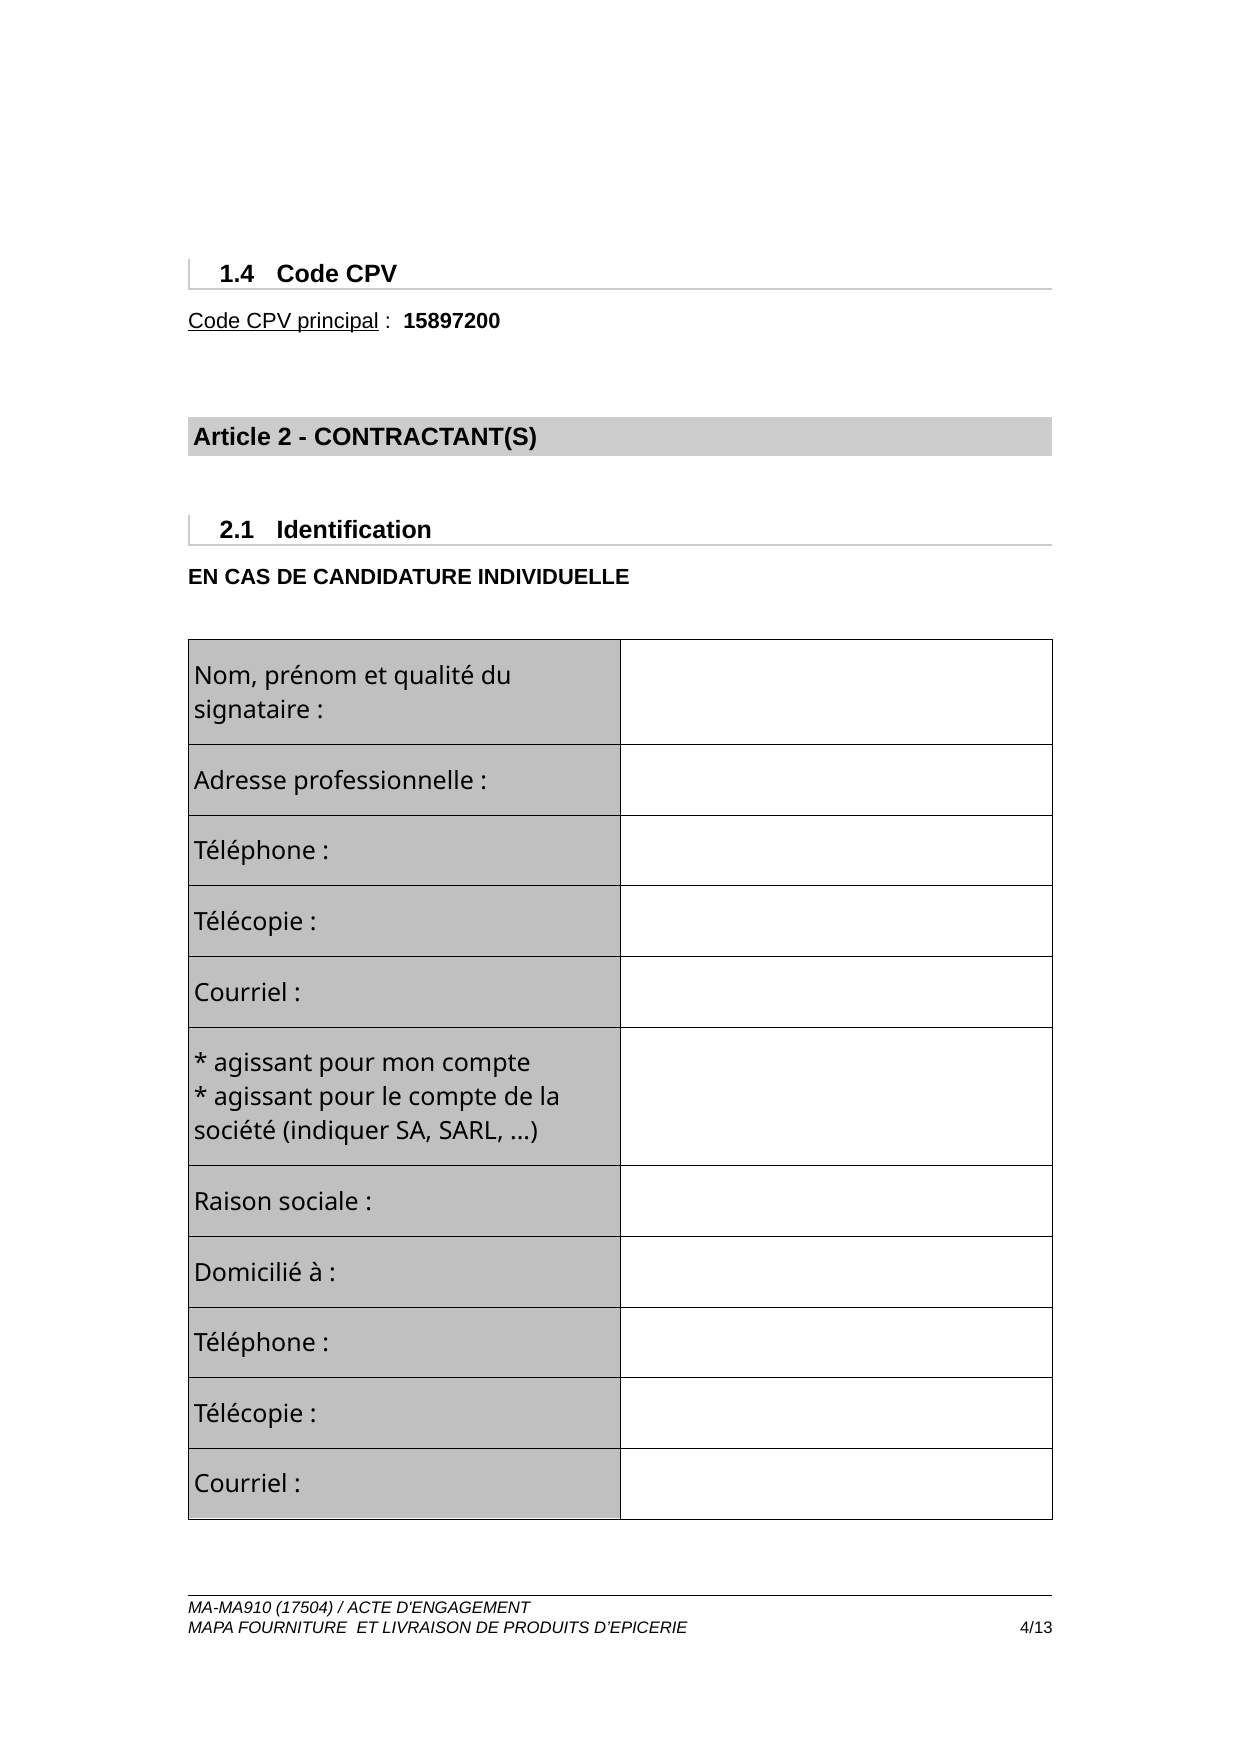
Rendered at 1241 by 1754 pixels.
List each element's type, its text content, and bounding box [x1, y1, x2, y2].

table_cell [621, 1449, 1052, 1518]
table_cell Téléphone : [189, 816, 620, 885]
table_cell Adresse professionnelle : [189, 745, 620, 815]
text Code CPV principal : 15897200 [188, 308, 1052, 333]
table_cell Raison sociale : [189, 1166, 620, 1236]
table_cell * agissant pour mon compte * agissant pour le compte de la société (indiquer SA, SARL, ...) [189, 1028, 620, 1165]
text EN CAS DE CANDIDATURE INDIVIDUELLE [188, 564, 1052, 589]
subtitle CONTRACTANT(S) [190, 420, 1050, 454]
table_cell [621, 1237, 1052, 1307]
table_cell [621, 1378, 1052, 1448]
table_cell Domicilié à : [189, 1237, 620, 1307]
subtitle Code CPV [190, 259, 1052, 288]
table_cell [621, 1308, 1052, 1377]
table_cell [621, 886, 1052, 956]
table_cell [621, 816, 1052, 885]
table_cell [621, 957, 1052, 1027]
table_header [621, 640, 1052, 744]
table_cell [621, 1166, 1052, 1236]
table_cell Courriel : [189, 1449, 620, 1518]
table_cell Télécopie : [189, 886, 620, 956]
table_header Nom, prénom et qualité du signataire : [189, 640, 620, 744]
subtitle Identification [190, 515, 1052, 544]
table_cell Télécopie : [189, 1378, 620, 1448]
table_cell [621, 1028, 1052, 1165]
table_cell [621, 745, 1052, 815]
table_cell Courriel : [189, 957, 620, 1027]
table_cell Téléphone : [189, 1308, 620, 1377]
